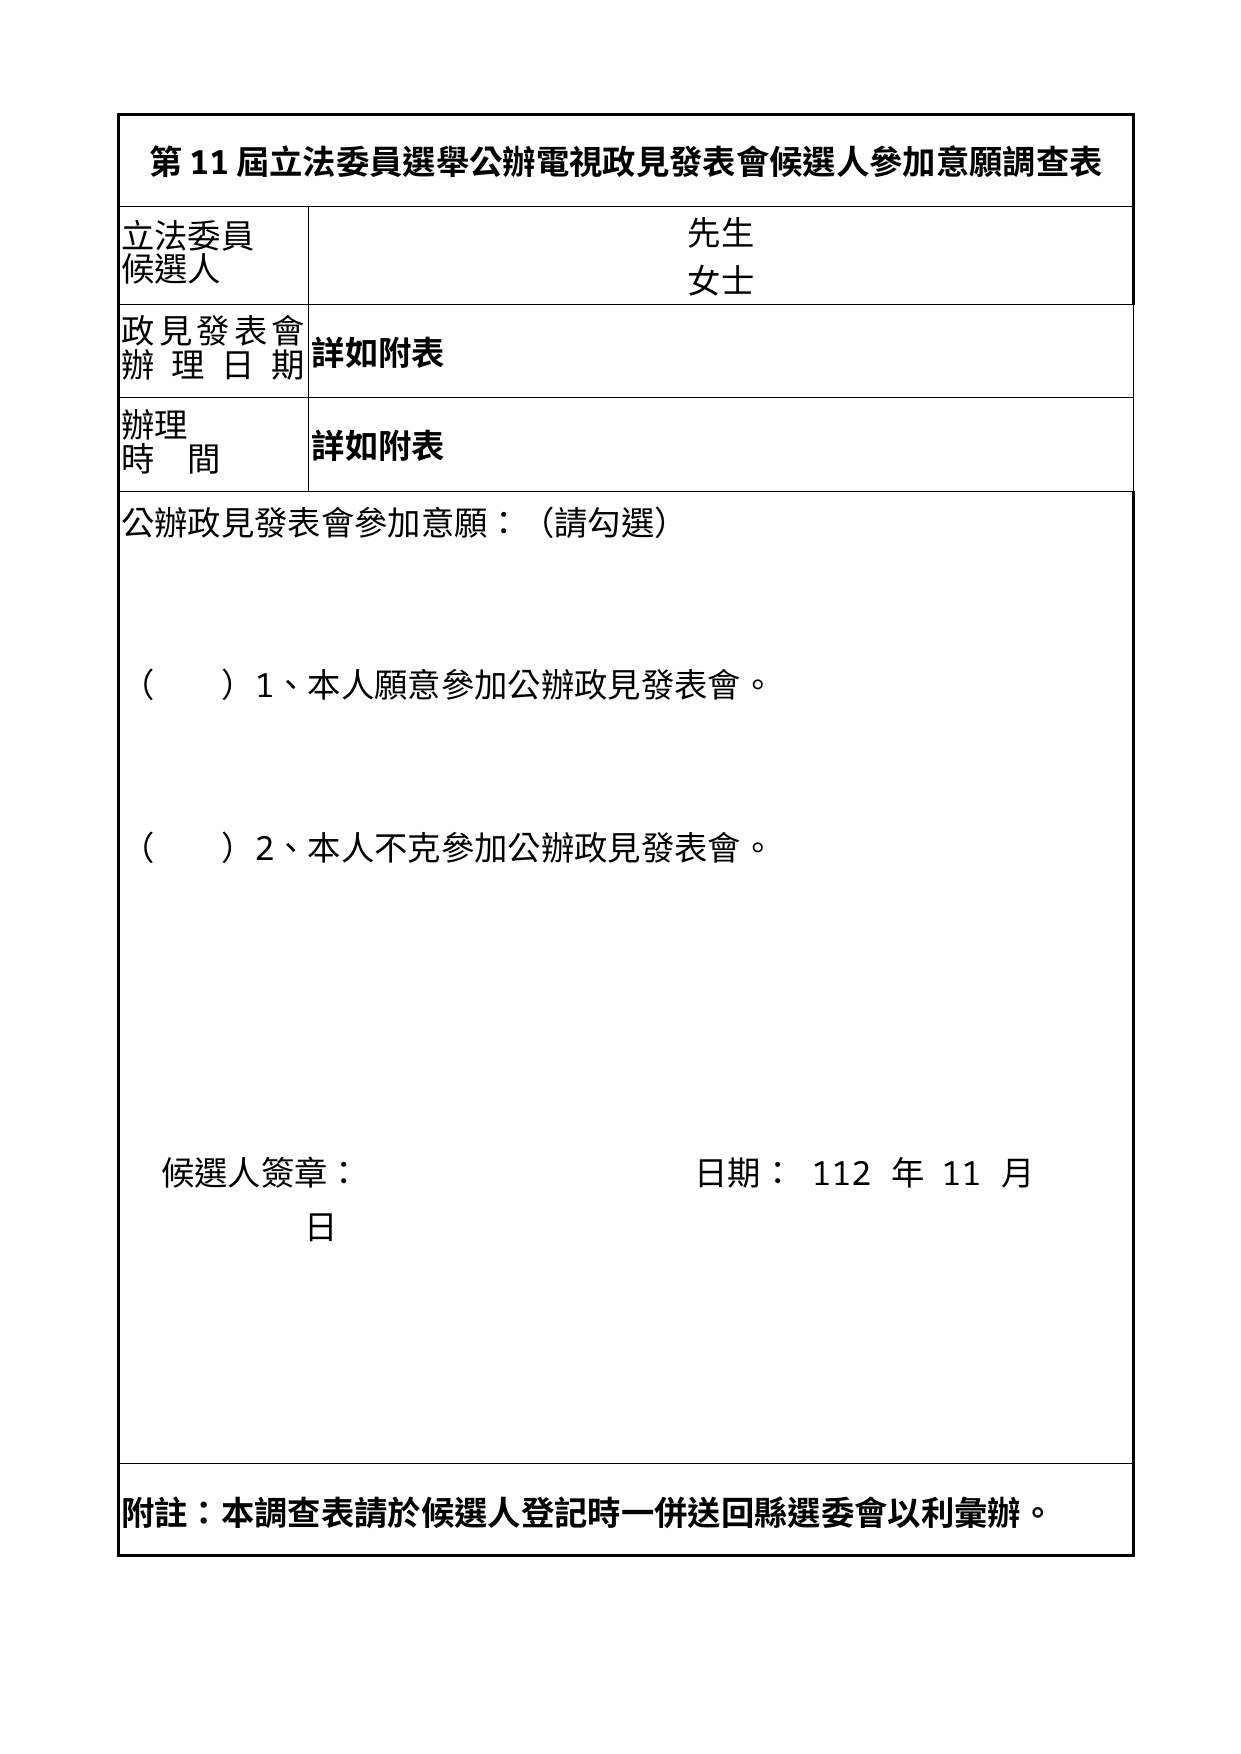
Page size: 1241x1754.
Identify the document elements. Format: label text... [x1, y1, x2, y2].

table_cell 詳如附表 [309, 398, 1133, 491]
table_cell 公辦政見發表會參加意願：（請勾選） （ ）1、本人願意參加公辦政見發表會。 （ ）2、本人不克參加公辦政見發表會。 候選人簽章： 日期： 112 年 11 月 日 [120, 492, 1132, 1413]
table_cell [685, 1413, 1132, 1463]
table_cell 立法委員 候選人 [120, 207, 308, 303]
table_cell 辦理 時 間 [120, 398, 308, 491]
table_cell 詳如附表 [309, 305, 1133, 397]
table_cell 附註：本調查表請於候選人登記時一併送回縣選委會以利彙辦。 [120, 1464, 1132, 1554]
table_cell [120, 1413, 684, 1463]
table_cell 先生 女士 [309, 207, 1132, 303]
table_cell 政見發表會辦 理 日 期 [120, 305, 308, 397]
table_header 第11屆立法委員選舉公辦電視政見發表會候選人參加意願調查表 [120, 116, 1132, 206]
